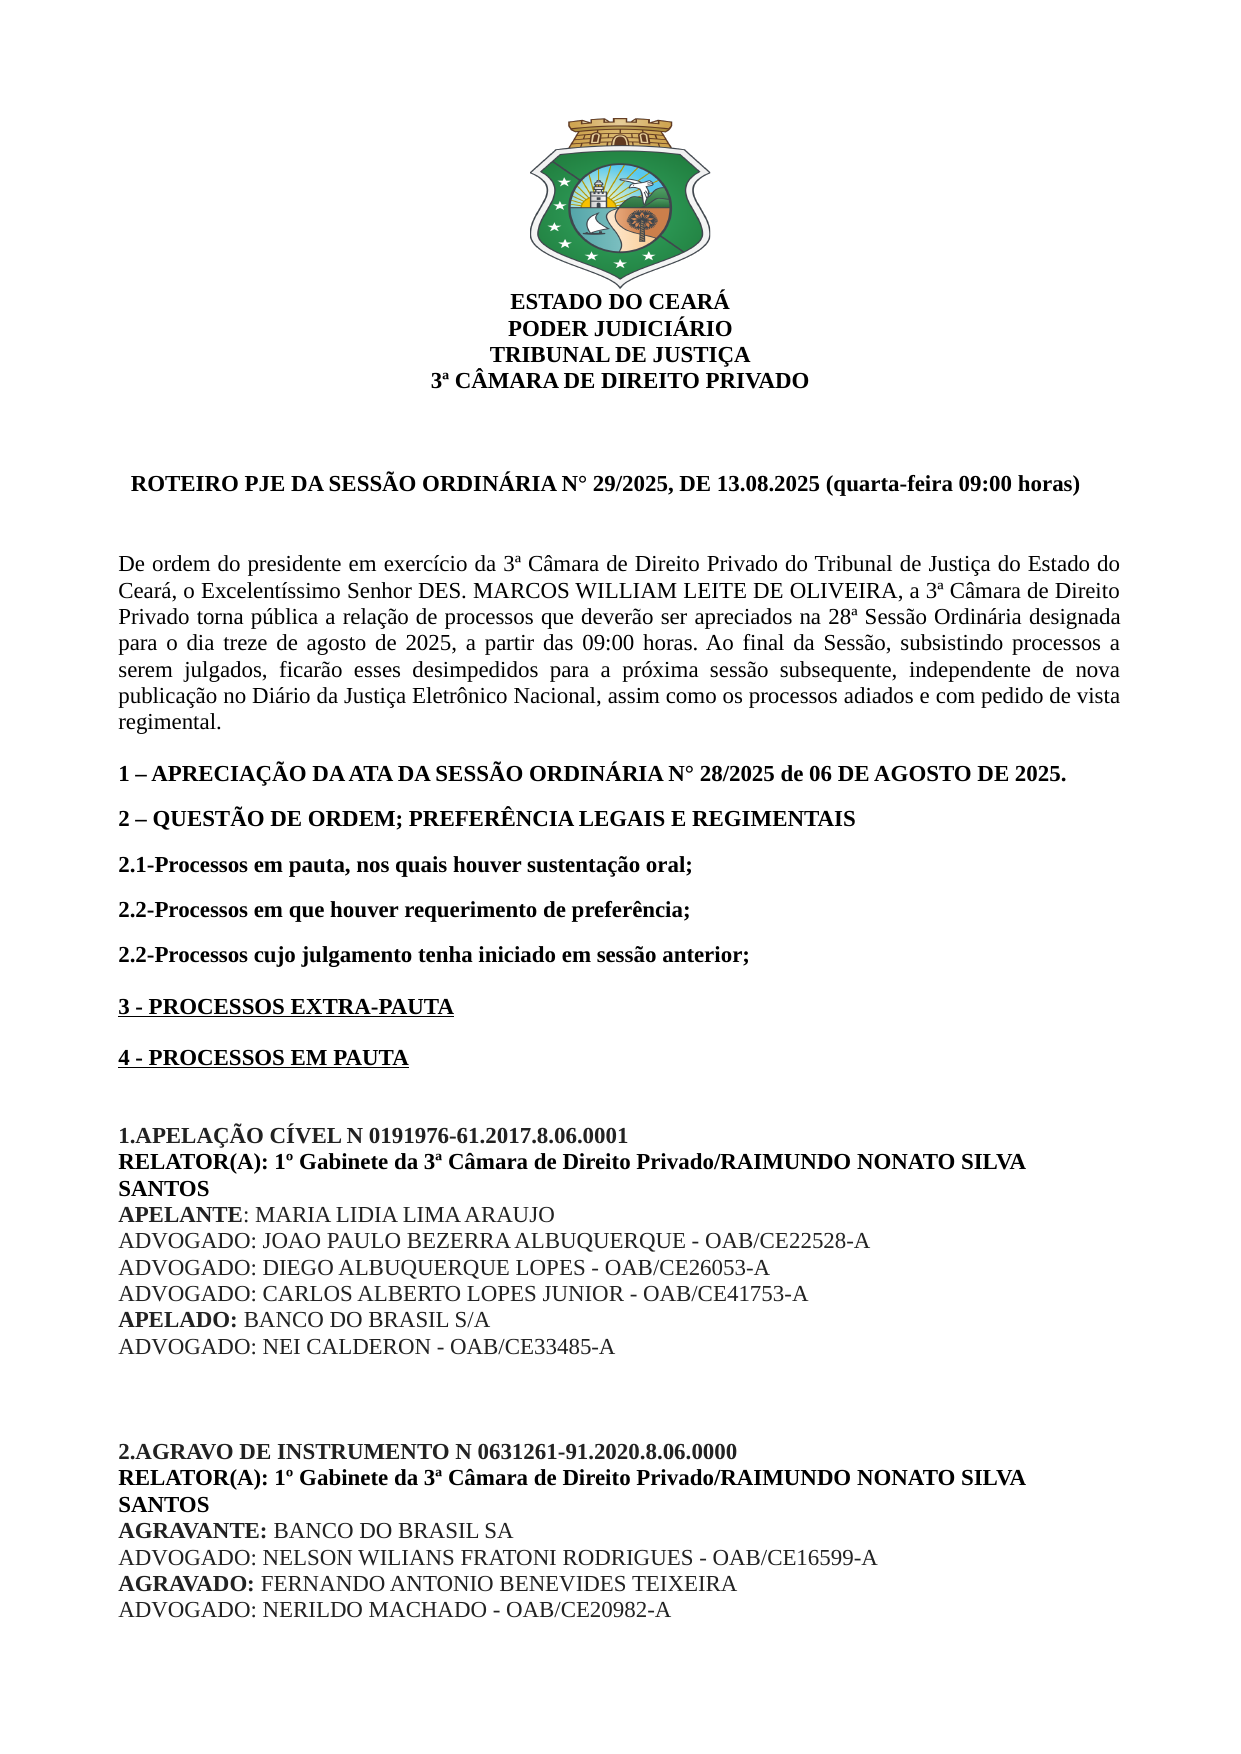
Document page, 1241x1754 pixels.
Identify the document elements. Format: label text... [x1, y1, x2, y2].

text 2 – QUESTÃO DE ORDEM; PREFERÊNCIA LEGAIS E REGIMENTAIS [118, 805, 1122, 832]
text 1.APELAÇÃO CÍVEL N 0191976-61.2017.8.06.0001 RELATOR(A): 1º Gabinete da 3ª Câmara de Direito Privado/RAIMUNDO NONATO SILVA SANTOS APELANTE: MARIA LIDIA LIMA ARAUJO ADVOGADO: JOAO PAULO BEZERRA ALBUQUERQUE - OAB/CE22528-A ADVOGADO: DIEGO ALBUQUERQUE LOPES - OAB/CE26053-A ADVOGADO: CARLOS ALBERTO LOPES JUNIOR - OAB/CE41753-A APELADO: BANCO DO BRASIL S/A ADVOGADO: NEI CALDERON - OAB/CE33485-A 2.AGRAVO DE INSTRUMENTO N 0631261-91.2020.8.06.0000 RELATOR(A): 1º Gabinete da 3ª Câmara de Direito Privado/RAIMUNDO NONATO SILVA SANTOS AGRAVANTE: BANCO DO BRASIL SA ADVOGADO: NELSON WILIANS FRATONI RODRIGUES - OAB/CE16599-A AGRAVADO: FERNANDO ANTONIO BENEVIDES TEIXEIRA ADVOGADO: NERILDO MACHADO - OAB/CE20982-A [118, 1122, 1122, 1623]
text ESTADO DO CEARÁ [118, 288, 1122, 315]
picture [530, 118, 711, 289]
text ROTEIRO PJE DA SESSÃO ORDINÁRIA N° 29/2025, DE 13.08.2025 (quarta-feira 09:00 horas) [89, 470, 1122, 525]
text 1 – APRECIAÇÃO DA ATA DA SESSÃO ORDINÁRIA N° 28/2025 de 06 DE AGOSTO DE 2025. [118, 760, 1122, 786]
text PODER JUDICIÁRIO [118, 315, 1122, 341]
text 2.2-Processos em que houver requerimento de preferência; [118, 896, 1122, 922]
text 4 - PROCESSOS EM PAUTA [118, 1044, 1122, 1071]
text TRIBUNAL DE JUSTIÇA [118, 341, 1122, 367]
text 3ª CÂMARA DE DIREITO PRIVADO [118, 367, 1122, 394]
text De ordem do presidente em exercício da 3ª Câmara de Direito Privado do Tribunal de Justiça do Estado do Ceará, o Excelentíssimo Senhor DES. MARCOS WILLIAM LEITE DE OLIVEIRA, a 3ª Câmara de Direito Privado torna pública a relação de processos que deverão ser apreciados na 28ª Sessão Ordinária designada para o dia treze de agosto de 2025, a partir das 09:00 horas. Ao final da Sessão, subsistindo processos a serem julgados, ficarão esses desimpedidos para a próxima sessão subsequente, independente de nova publicação no Diário da Justiça Eletrônico Nacional, assim como os processos adiados e com pedido de vista regimental. [118, 550, 1122, 735]
text 2.1-Processos em pauta, nos quais houver sustentação oral; [118, 851, 1122, 877]
text 3 - PROCESSOS EXTRA-PAUTA [118, 993, 1122, 1019]
text 2.2-Processos cujo julgamento tenha iniciado em sessão anterior; [118, 941, 1122, 968]
